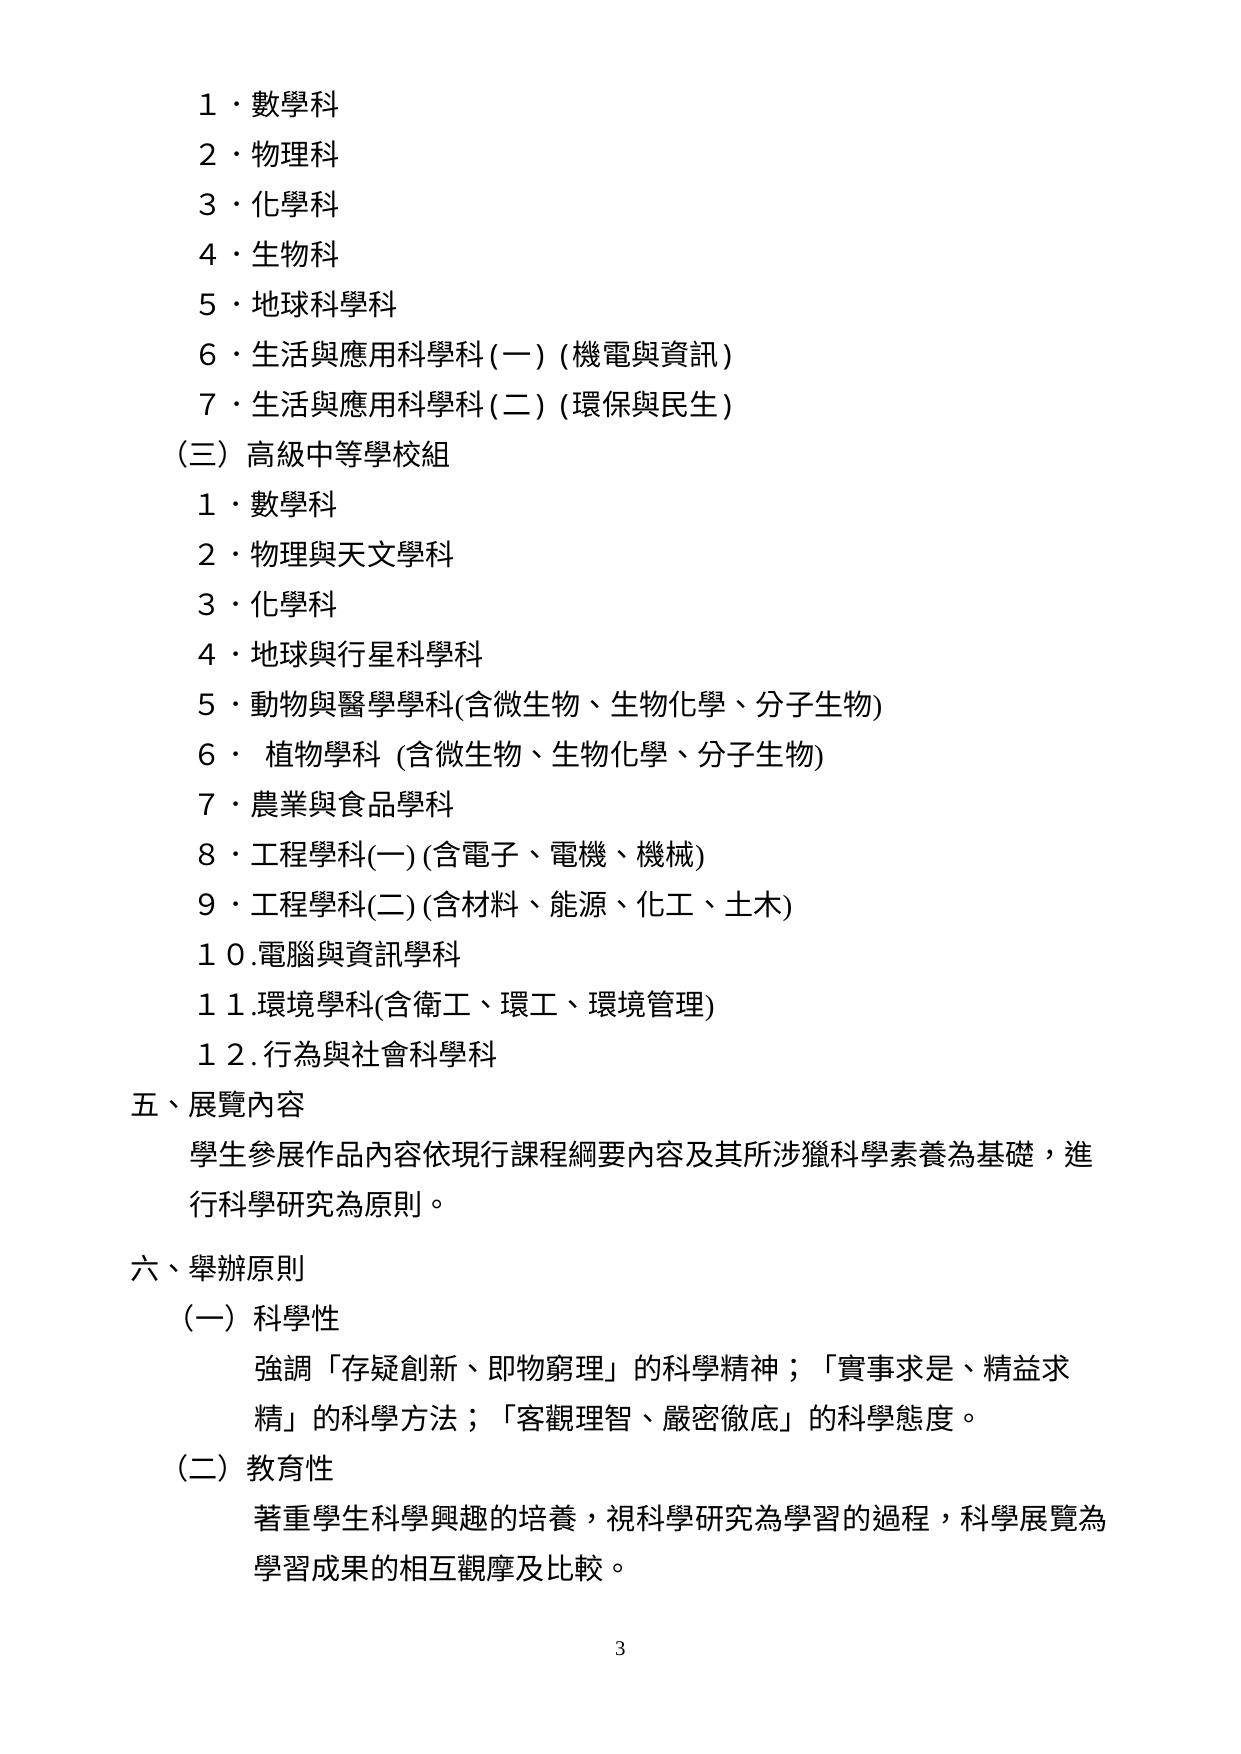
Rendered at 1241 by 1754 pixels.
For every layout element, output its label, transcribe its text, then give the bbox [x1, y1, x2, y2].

text ６．生活與應用科學科(一) (機電與資訊) [189, 325, 1110, 375]
text ８．工程學科(一) (含電子、電機、機械) [159, 825, 1110, 875]
text ３．化學科 [189, 175, 1110, 225]
text ７．農業與食品學科 [159, 775, 1110, 825]
text ４．生物科 [189, 225, 1110, 275]
text ６． 植物學科 (含微生物、生物化學、分子生物) [159, 725, 1110, 775]
text ９．工程學科(二) (含材料、能源、化工、土木) [159, 875, 1110, 925]
text 五、展覽內容 [130, 1075, 1110, 1125]
text ７．生活與應用科學科(二) (環保與民生) [189, 375, 1110, 425]
text 學生參展作品內容依現行課程綱要內容及其所涉獵科學素養為基礎，進行科學研究為原則。 [189, 1125, 1110, 1225]
text 著重學生科學興趣的培養，視科學研究為學習的過程，科學展覽為學習成果的相互觀摩及比較。 [253, 1489, 1110, 1589]
text １．數學科 [159, 475, 1110, 525]
text （一）科學性 [166, 1289, 1110, 1339]
text ４．地球與行星科學科 [159, 625, 1110, 675]
text １２. 行為與社會科學科 [159, 1025, 1110, 1075]
text ２．物理與天文學科 [159, 525, 1110, 575]
text １０.電腦與資訊學科 [159, 925, 1110, 975]
text 強調「存疑創新、即物窮理」的科學精神；「實事求是、精益求精」的科學方法；「客觀理智、嚴密徹底」的科學態度。 [254, 1339, 1116, 1439]
text ２．物理科 [189, 125, 1110, 175]
text ３．化學科 [159, 575, 1110, 625]
text 六、舉辦原則 [130, 1239, 1110, 1289]
text （三）高級中等學校組 [159, 425, 1110, 475]
text ５．動物與醫學學科(含微生物、生物化學、分子生物) [159, 675, 1110, 725]
text （二）教育性 [159, 1439, 1110, 1489]
text ５．地球科學科 [189, 275, 1110, 325]
text １．數學科 [189, 75, 1110, 125]
text １１.環境學科(含衛工、環工、環境管理) [159, 975, 1110, 1025]
